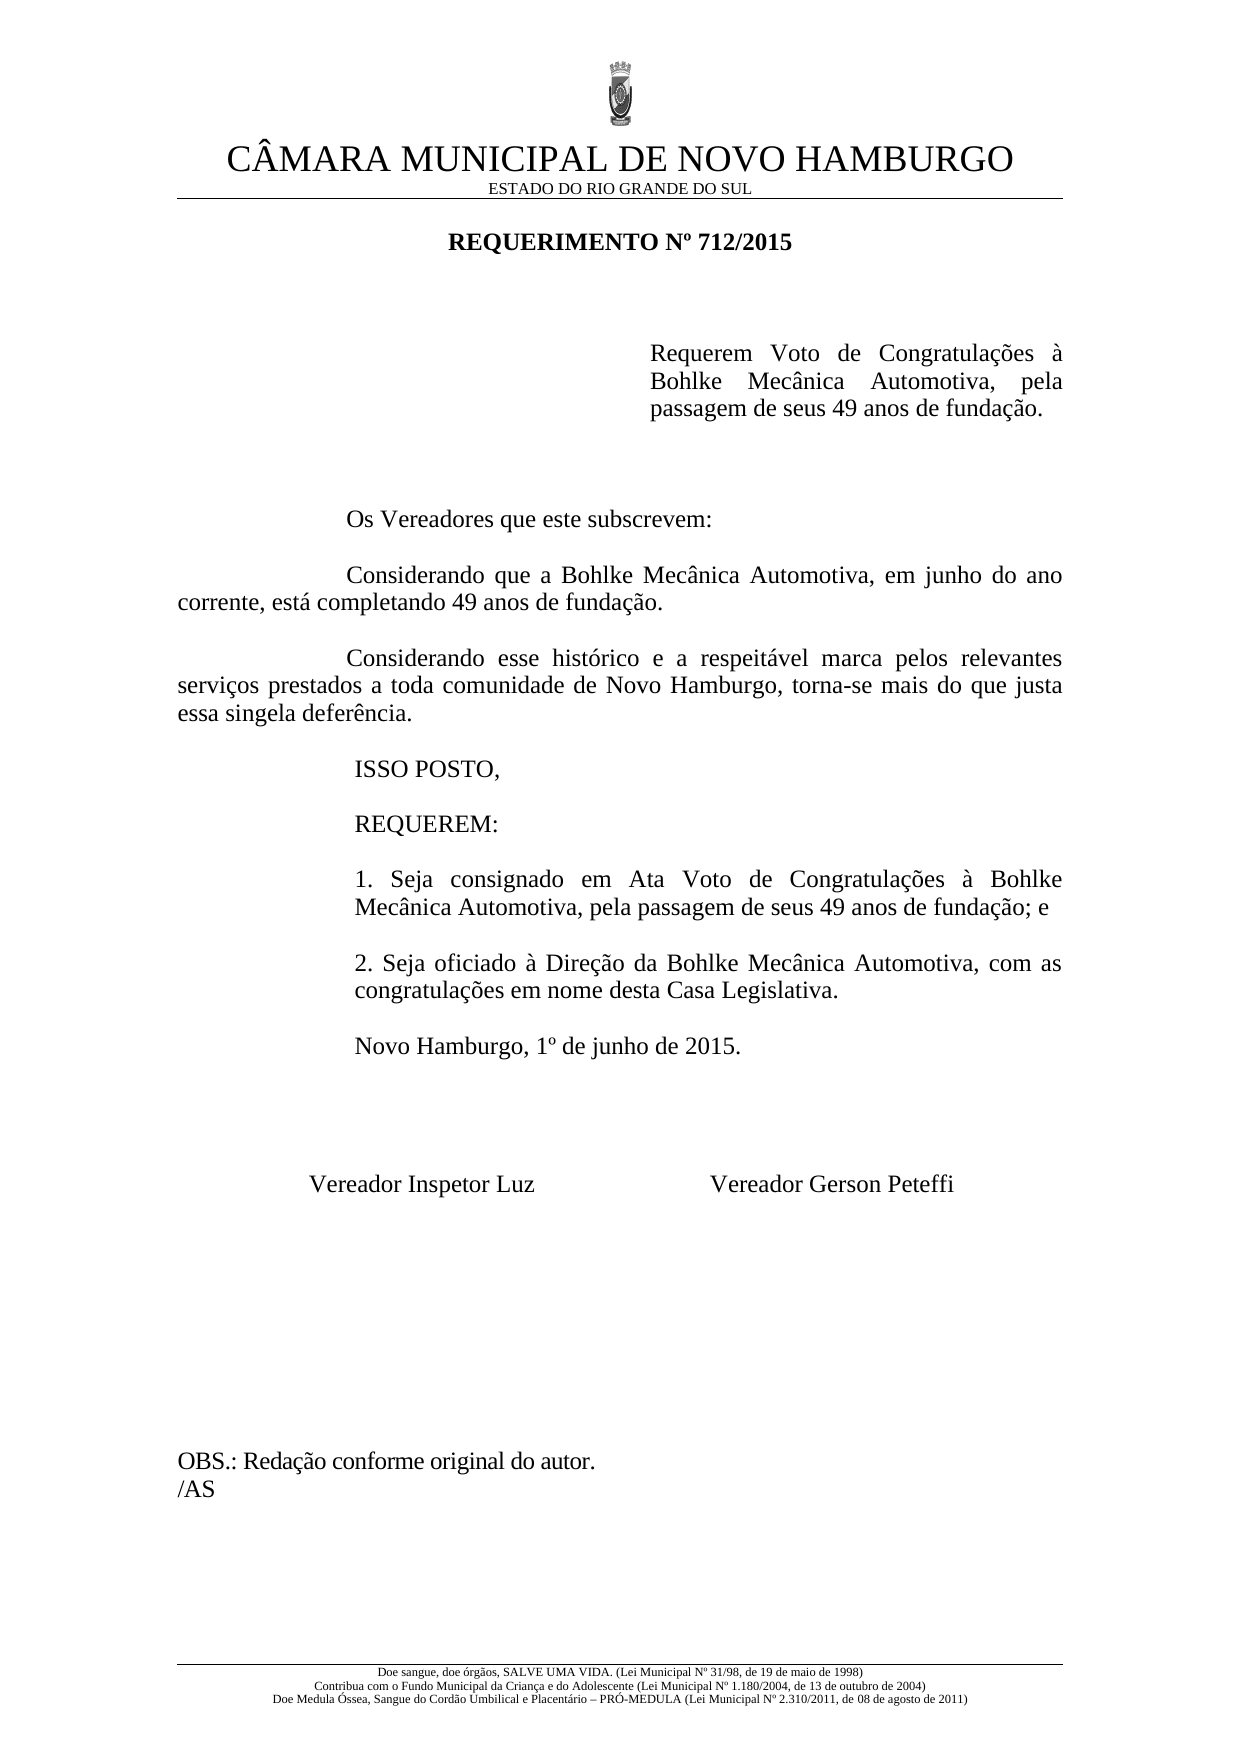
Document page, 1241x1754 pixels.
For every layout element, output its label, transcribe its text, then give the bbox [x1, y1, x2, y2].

text /AS [177, 1475, 1063, 1503]
text Requerem Voto de Congratulações à Bohlke Mecânica Automotiva, pela passagem de seus 49 anos de fundação. [650, 339, 1063, 422]
text Os Vereadores que este subscrevem: [177, 505, 1063, 533]
text Considerando esse histórico e a respeitável marca pelos relevantes serviços prestados a toda comunidade de Novo Hamburgo, torna-se mais do que justa essa singela deferência. [177, 644, 1063, 727]
text Considerando que a Bohlke Mecânica Automotiva, em junho do ano corrente, está completando 49 anos de fundação. [177, 561, 1063, 616]
text ISSO POSTO, [177, 755, 1063, 782]
text REQUEREM: [177, 810, 1063, 838]
text Vereador Inspetor Luz Vereador Gerson Peteffi [177, 1170, 1063, 1198]
text OBS.: Redação conforme original do autor. [177, 1447, 1063, 1475]
text Novo Hamburgo, 1º de junho de 2015. [177, 1032, 1063, 1059]
text 1. Seja consignado em Ata Voto de Congratulações à Bohlke Mecânica Automotiva, pela passagem de seus 49 anos de fundação; e [354, 866, 1063, 921]
text 2. Seja oficiado à Direção da Bohlke Mecânica Automotiva, com as congratulações em nome desta Casa Legislativa. [354, 949, 1063, 1004]
text REQUERIMENTO Nº 712/2015 [177, 228, 1063, 256]
